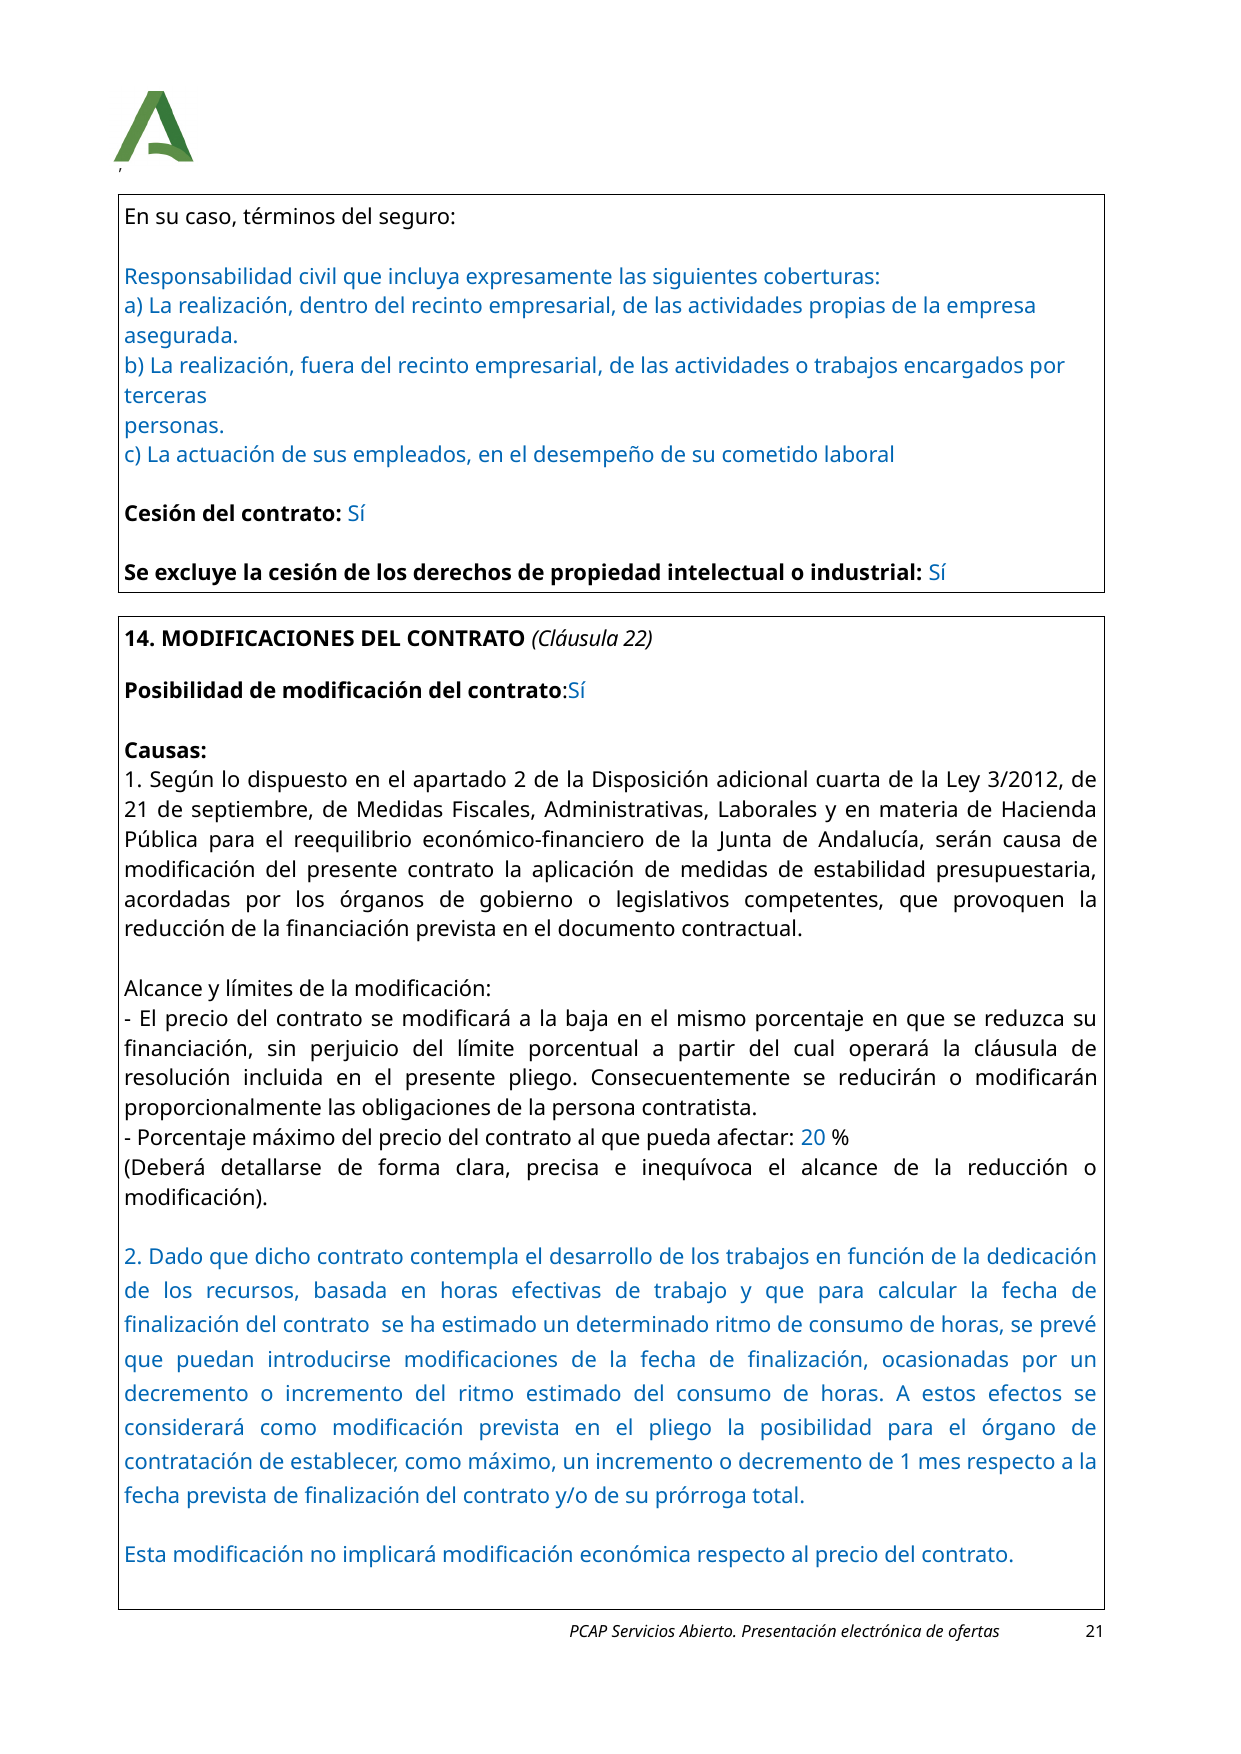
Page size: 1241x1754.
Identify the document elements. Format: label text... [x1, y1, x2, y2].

table_header 14. MODIFICACIONES DEL CONTRATO (Cláusula 22) Posibilidad de modificación del contrato:Sí Causas: 1. Según lo dispuesto en el apartado 2 de la Disposición adicional cuarta de la Ley 3/2012, de 21 de septiembre, de Medidas Fiscales, Administrativas, Laborales y en materia de Hacienda Pública para el reequilibrio económico-financiero de la Junta de Andalucía, serán causa de modificación del presente contrato la aplicación de medidas de estabilidad presupuestaria, acordadas por los órganos de gobierno o legislativos competentes, que provoquen la reducción de la financiación prevista en el documento contractual. Alcance y límites de la modificación: - El precio del contrato se modificará a la baja en el mismo porcentaje en que se reduzca su financiación, sin perjuicio del límite porcentual a partir del cual operará la cláusula de resolución incluida en el presente pliego. Consecuentemente se reducirán o modificarán proporcionalmente las obligaciones de la persona contratista. - Porcentaje máximo del precio del contrato al que pueda afectar: 20 % (Deberá detallarse de forma clara, precisa e inequívoca el alcance de la reducción o modificación). 2. Dado que dicho contrato contempla el desarrollo de los trabajos en función de la dedicación de los recursos, basada en horas efectivas de trabajo y que para calcular la fecha de finalización del contrato se ha estimado un determinado ritmo de consumo de horas, se prevé que puedan introducirse modificaciones de la fecha de finalización, ocasionadas por un decremento o incremento del ritmo estimado del consumo de horas. A estos efectos se considerará como modificación prevista en el pliego la posibilidad para el órgano de contratación de establecer, como máximo, un incremento o decremento de 1 mes respecto a la fecha prevista de finalización del contrato y/o de su prórroga total. Esta modificación no implicará modificación económica respecto al precio del contrato. [119, 617, 1104, 1609]
picture [109, 86, 198, 166]
table_header En su caso, términos del seguro: Responsabilidad civil que incluya expresamente las siguientes coberturas: a) La realización, dentro del recinto empresarial, de las actividades propias de la empresa asegurada. b) La realización, fuera del recinto empresarial, de las actividades o trabajos encargados por terceras personas. c) La actuación de sus empleados, en el desempeño de su cometido laboral Cesión del contrato: Sí Se excluye la cesión de los derechos de propiedad intelectual o industrial: Sí [119, 195, 1104, 592]
